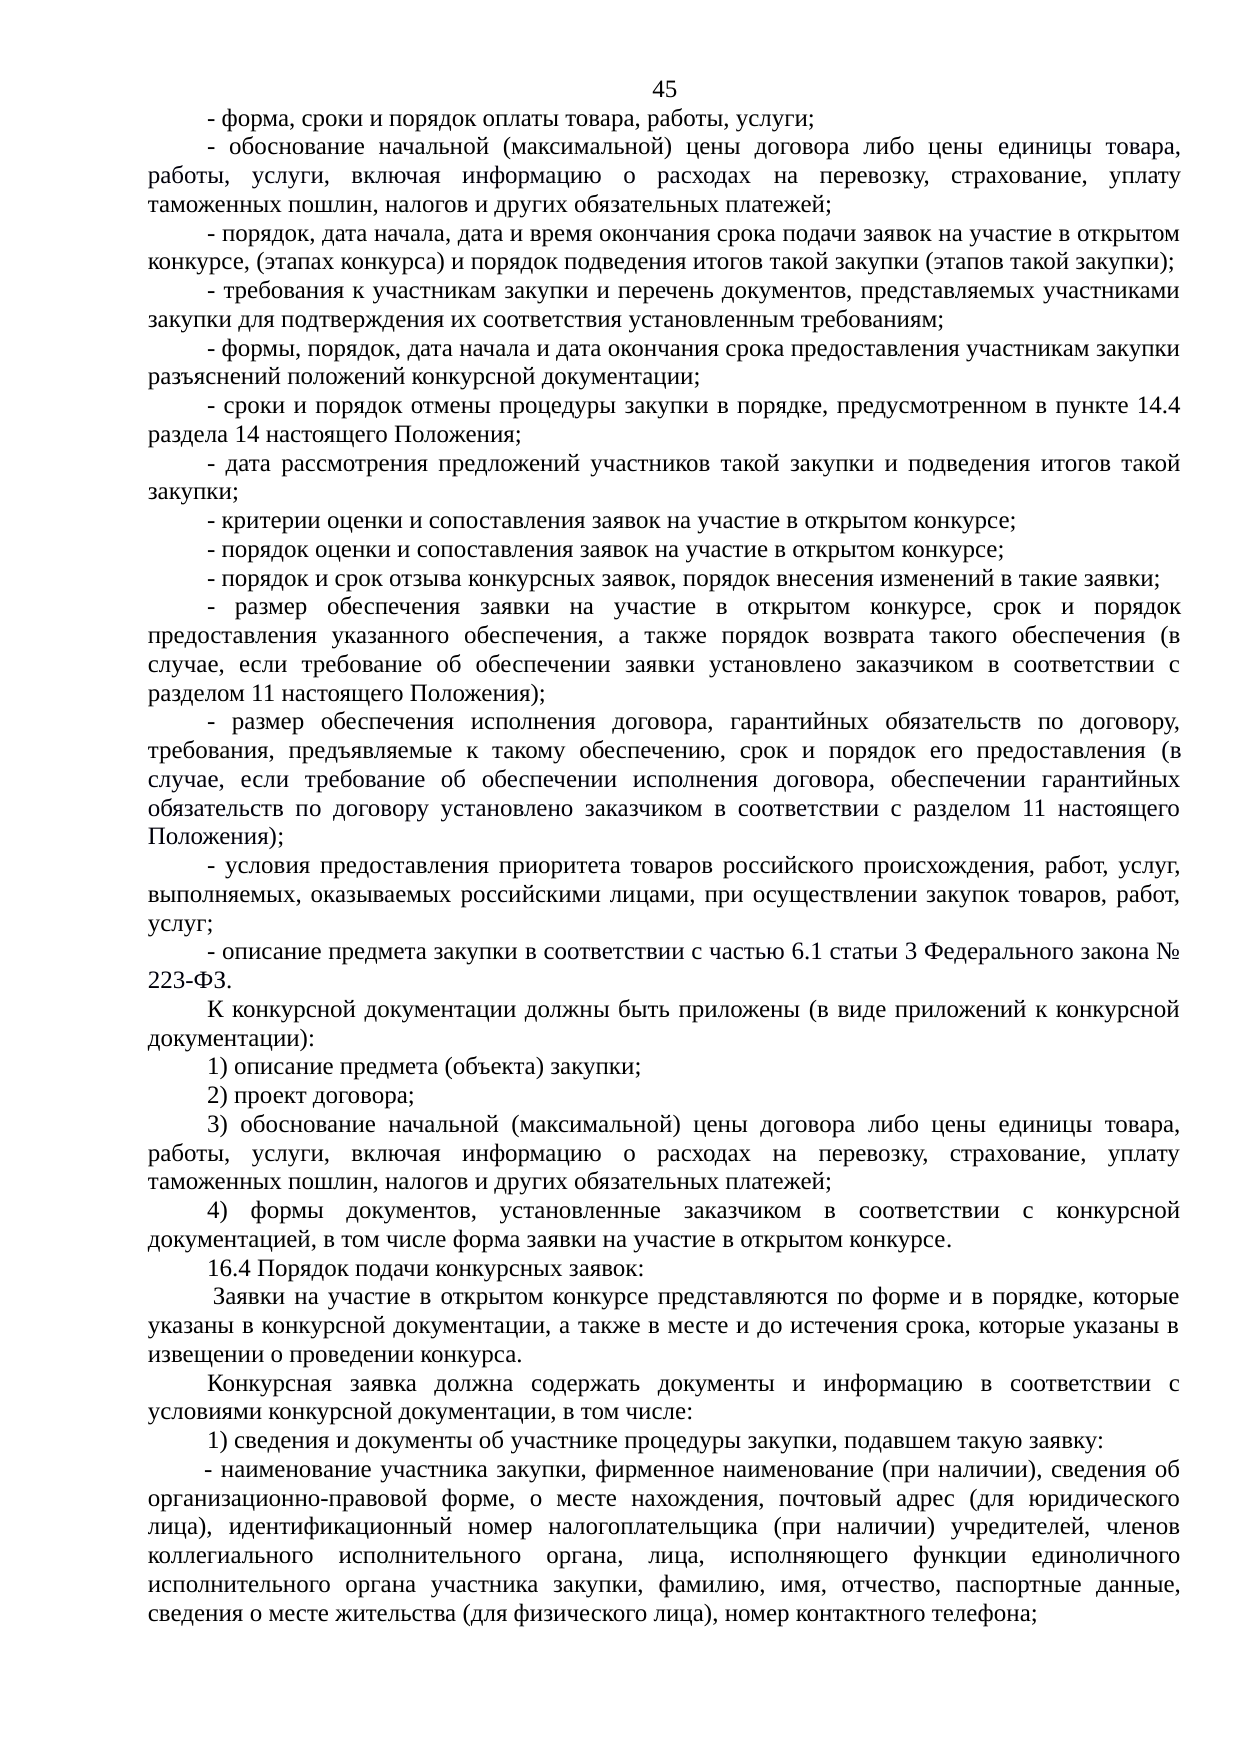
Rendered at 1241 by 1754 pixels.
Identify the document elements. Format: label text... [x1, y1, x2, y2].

text 1) описание предмета (объекта) закупки; [148, 1051, 1181, 1080]
text - наименование участника закупки, фирменное наименование (при наличии), сведения об организационно-правовой форме, о месте нахождения, почтовый адрес (для юридического лица), идентификационный номер налогоплательщика (при наличии) учредителей, членов коллегиального исполнительного органа, лица, исполняющего функции единоличного исполнительного органа участника закупки, фамилию, имя, отчество, паспортные данные, сведения о месте жительства (для физического лица), номер контактного телефона; [148, 1454, 1181, 1626]
text - размер обеспечения заявки на участие в открытом конкурсе, срок и порядок предоставления указанного обеспечения, а также порядок возврата такого обеспечения (в случае, если требование об обеспечении заявки установлено заказчиком в соответствии с разделом 11 настоящего Положения); [148, 591, 1181, 706]
text - критерии оценки и сопоставления заявок на участие в открытом конкурсе; [148, 505, 1181, 534]
text Заявки на участие в открытом конкурсе представляются по форме и в порядке, которые указаны в конкурсной документации, а также в месте и до истечения срока, которые указаны в извещении о проведении конкурса. [148, 1281, 1181, 1368]
text Конкурсная заявка должна содержать документы и информацию в соответствии с условиями конкурсной документации, в том числе: [148, 1368, 1181, 1425]
text 1) сведения и документы об участнике процедуры закупки, подавшем такую заявку: [148, 1425, 1181, 1454]
text 4) формы документов, установленные заказчиком в соответствии с конкурсной документацией, в том числе форма заявки на участие в открытом конкурсе. [148, 1195, 1181, 1253]
text 16.4 Порядок подачи конкурсных заявок: [148, 1253, 1181, 1281]
text 2) проект договора; [148, 1080, 1181, 1109]
text - дата рассмотрения предложений участников такой закупки и подведения итогов такой закупки; [148, 448, 1181, 505]
text - условия предоставления приоритета товаров российского происхождения, работ, услуг, выполняемых, оказываемых российскими лицами, при осуществлении закупок товаров, работ, услуг; [148, 850, 1181, 936]
text - порядок оценки и сопоставления заявок на участие в открытом конкурсе; [148, 534, 1181, 563]
text - форма, сроки и порядок оплаты товара, работы, услуги; [148, 103, 1181, 131]
text - формы, порядок, дата начала и дата окончания срока предоставления участникам закупки разъяснений положений конкурсной документации; [148, 333, 1181, 390]
text - размер обеспечения исполнения договора, гарантийных обязательств по договору, требования, предъявляемые к такому обеспечению, срок и порядок его предоставления (в случае, если требование об обеспечении исполнения договора, обеспечении гарантийных обязательств по договору установлено заказчиком в соответствии с разделом 11 настоящего Положения); [148, 706, 1181, 850]
text - требования к участникам закупки и перечень документов, представляемых участниками закупки для подтверждения их соответствия установленным требованиям; [148, 275, 1181, 333]
text - порядок и срок отзыва конкурсных заявок, порядок внесения изменений в такие заявки; [148, 563, 1181, 591]
text - обоснование начальной (максимальной) цены договора либо цены единицы товара, работы, услуги, включая информацию о расходах на перевозку, страхование, уплату таможенных пошлин, налогов и других обязательных платежей; [148, 131, 1181, 218]
text - описание предмета закупки в соответствии с частью 6.1 статьи 3 Федерального закона № 223-ФЗ. [148, 936, 1181, 994]
text - порядок, дата начала, дата и время окончания срока подачи заявок на участие в открытом конкурсе, (этапах конкурса) и порядок подведения итогов такой закупки (этапов такой закупки); [148, 218, 1181, 275]
text К конкурсной документации должны быть приложены (в виде приложений к конкурсной документации): [148, 994, 1181, 1051]
text 3) обоснование начальной (максимальной) цены договора либо цены единицы товара, работы, услуги, включая информацию о расходах на перевозку, страхование, уплату таможенных пошлин, налогов и других обязательных платежей; [148, 1109, 1181, 1195]
text - сроки и порядок отмены процедуры закупки в порядке, предусмотренном в пункте 14.4 раздела 14 настоящего Положения; [148, 390, 1181, 448]
